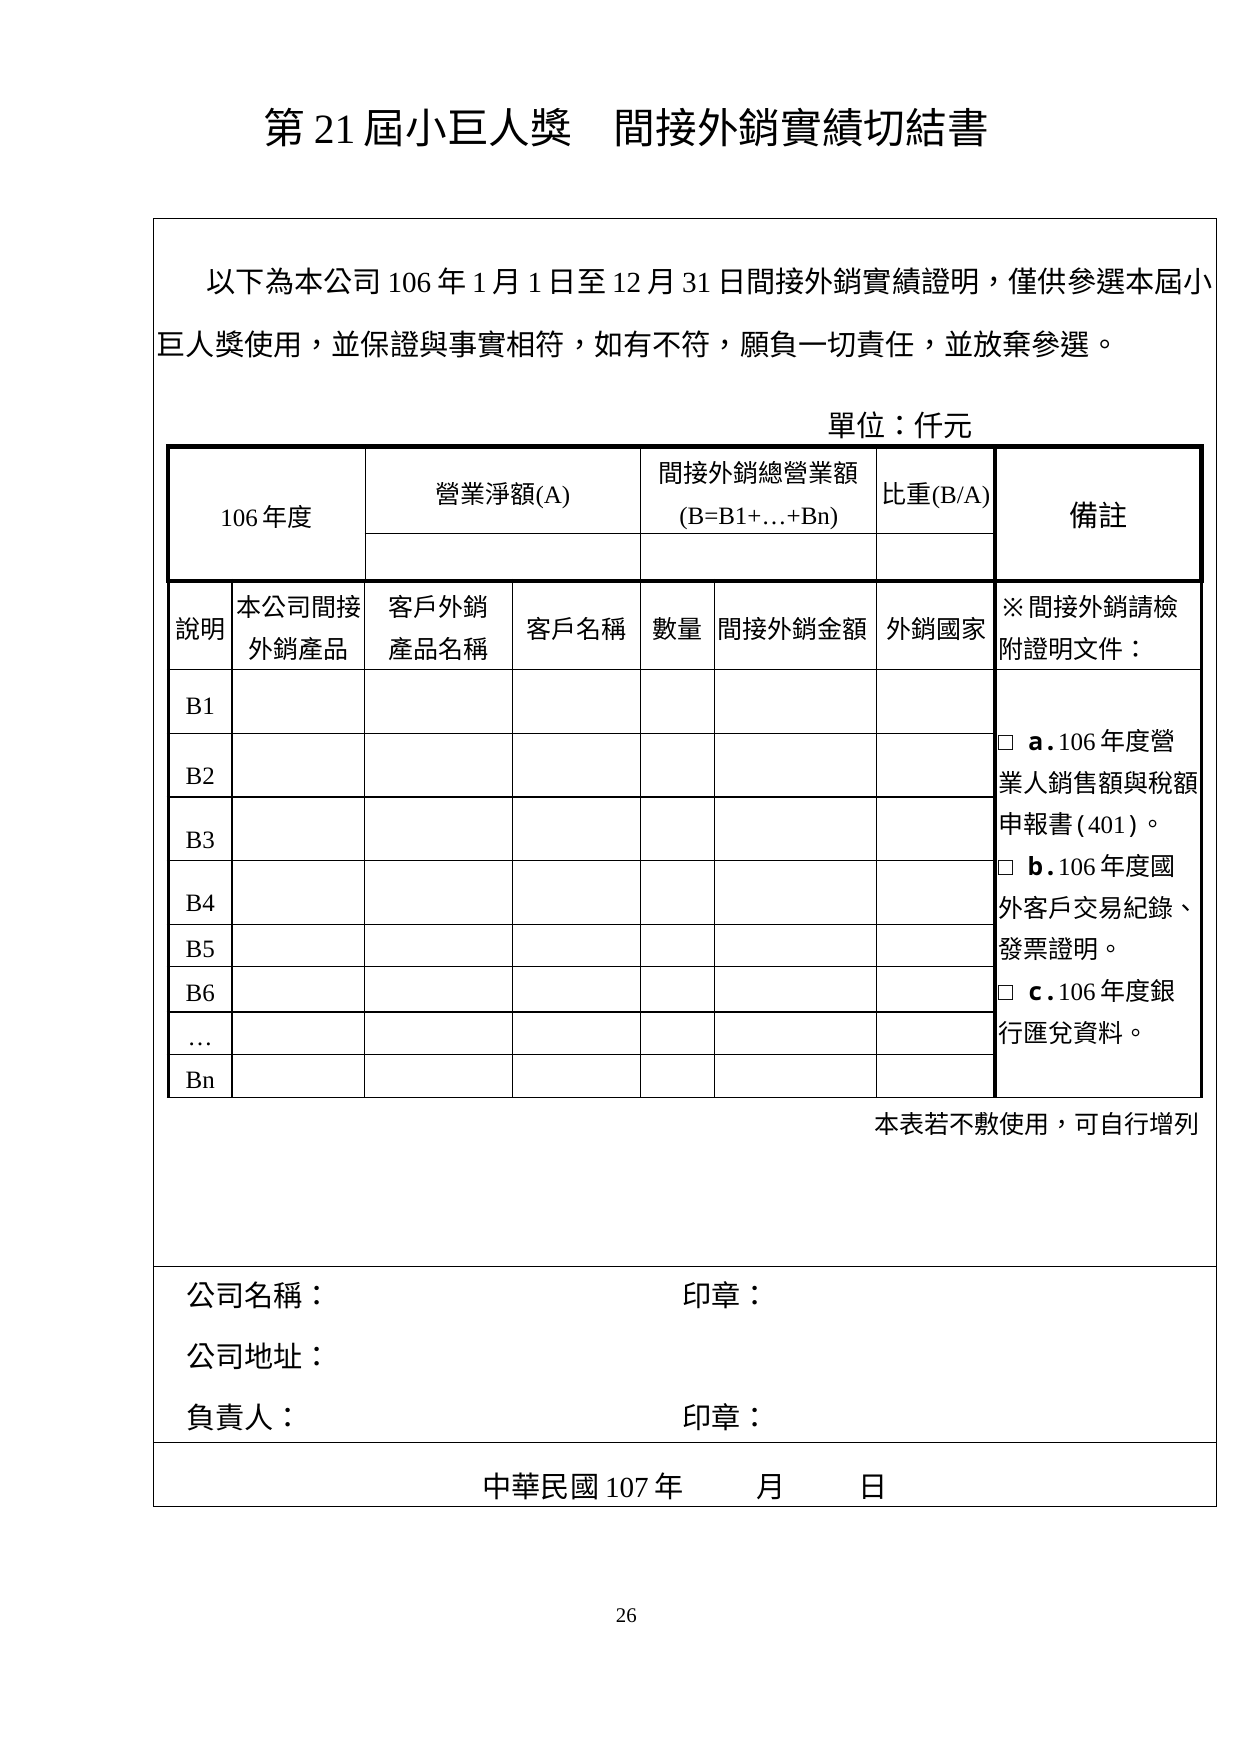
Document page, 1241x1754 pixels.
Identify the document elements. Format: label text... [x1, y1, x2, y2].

table_cell [641, 861, 714, 923]
table_cell [513, 798, 640, 860]
table_cell 間接外銷金額 [715, 583, 876, 669]
table_cell [365, 670, 512, 733]
table_cell [513, 967, 640, 1011]
table_cell [233, 1055, 364, 1097]
table_cell [641, 534, 876, 579]
table_cell [365, 967, 512, 1011]
table_cell B2 [170, 734, 231, 796]
table_cell □ a.106年度營業人銷售額與稅額申報書(401)。 □ b.106年度國外客戶交易紀錄、發票證明。 □ c.106年度銀行匯兌資料。 [997, 670, 1200, 1097]
table_cell 本公司間接外銷產品 [233, 583, 364, 669]
table_header 106年度 [170, 449, 365, 579]
table_cell [641, 1055, 714, 1097]
table_cell [715, 798, 876, 860]
table_cell [715, 861, 876, 923]
table_cell [641, 734, 714, 796]
table_cell 數量 [641, 583, 714, 669]
table_cell [877, 734, 993, 796]
table_cell [513, 734, 640, 796]
table_cell 公司名稱： 印章： 公司地址： 負責人： 印章： [154, 1267, 1216, 1442]
table_cell [877, 798, 993, 860]
table_cell [365, 734, 512, 796]
table_cell ※間接外銷請檢附證明文件： [997, 583, 1200, 669]
table_cell [715, 967, 876, 1011]
table_cell B3 [170, 798, 231, 860]
table_cell [877, 1055, 993, 1097]
table_cell 中華民國107年 月 日 [154, 1443, 1216, 1506]
table_cell 說明 [170, 583, 231, 669]
table_cell [641, 967, 714, 1011]
table_cell [366, 534, 640, 579]
table_cell B5 [170, 925, 231, 966]
table_cell [513, 1013, 640, 1054]
table_cell [233, 861, 364, 923]
table_cell 客戶外銷 產品名稱 [365, 583, 512, 669]
table_cell [233, 798, 364, 860]
table_cell [365, 861, 512, 923]
table_cell [233, 670, 364, 733]
table_cell [715, 734, 876, 796]
table_cell [233, 734, 364, 796]
table_cell [233, 967, 364, 1011]
table_cell 客戶名稱 [513, 583, 640, 669]
table_cell Bn [170, 1055, 231, 1097]
table_cell [641, 925, 714, 966]
table_cell [233, 925, 364, 966]
table_header 備註 [997, 449, 1199, 579]
table_cell B6 [170, 967, 231, 1011]
table_cell [715, 1013, 876, 1054]
table_cell [513, 670, 640, 733]
table_cell [877, 925, 993, 966]
table_cell [641, 670, 714, 733]
table_cell [233, 1013, 364, 1054]
table_cell 本表若不敷使用，可自行增列 [168, 1098, 1202, 1145]
table_cell [715, 1055, 876, 1097]
table_cell B4 [170, 861, 231, 923]
table_cell [877, 534, 993, 579]
table_cell [365, 1013, 512, 1054]
table_cell [513, 925, 640, 966]
table_cell [513, 1055, 640, 1097]
table_header 間接外銷總營業額(B=B1+…+Bn) [641, 449, 876, 532]
table_cell [641, 1013, 714, 1054]
table_cell [715, 925, 876, 966]
table_cell [877, 1013, 993, 1054]
table_header 以下為本公司106年1月1日至12月31日間接外銷實績證明，僅供參選本屆小巨人獎使用，並保證與事實相符，如有不符，願負一切責任，並放棄參選。 單位：仟元 [154, 219, 1216, 1266]
table_cell … [170, 1013, 231, 1054]
table_cell [513, 861, 640, 923]
table_cell [877, 670, 993, 733]
table_cell [641, 798, 714, 860]
table_header 營業淨額(A) [366, 449, 640, 532]
table_cell [715, 670, 876, 733]
table_cell [877, 967, 993, 1011]
table_cell [365, 925, 512, 966]
table_cell B1 [170, 670, 231, 733]
text 第21屆小巨人獎 間接外銷實績切結書 [153, 96, 1098, 156]
table_header 比重(B/A) [877, 449, 993, 532]
table_cell 外銷國家 [877, 583, 993, 669]
table_cell [365, 1055, 512, 1097]
table_cell [877, 861, 993, 923]
table_cell [365, 798, 512, 860]
